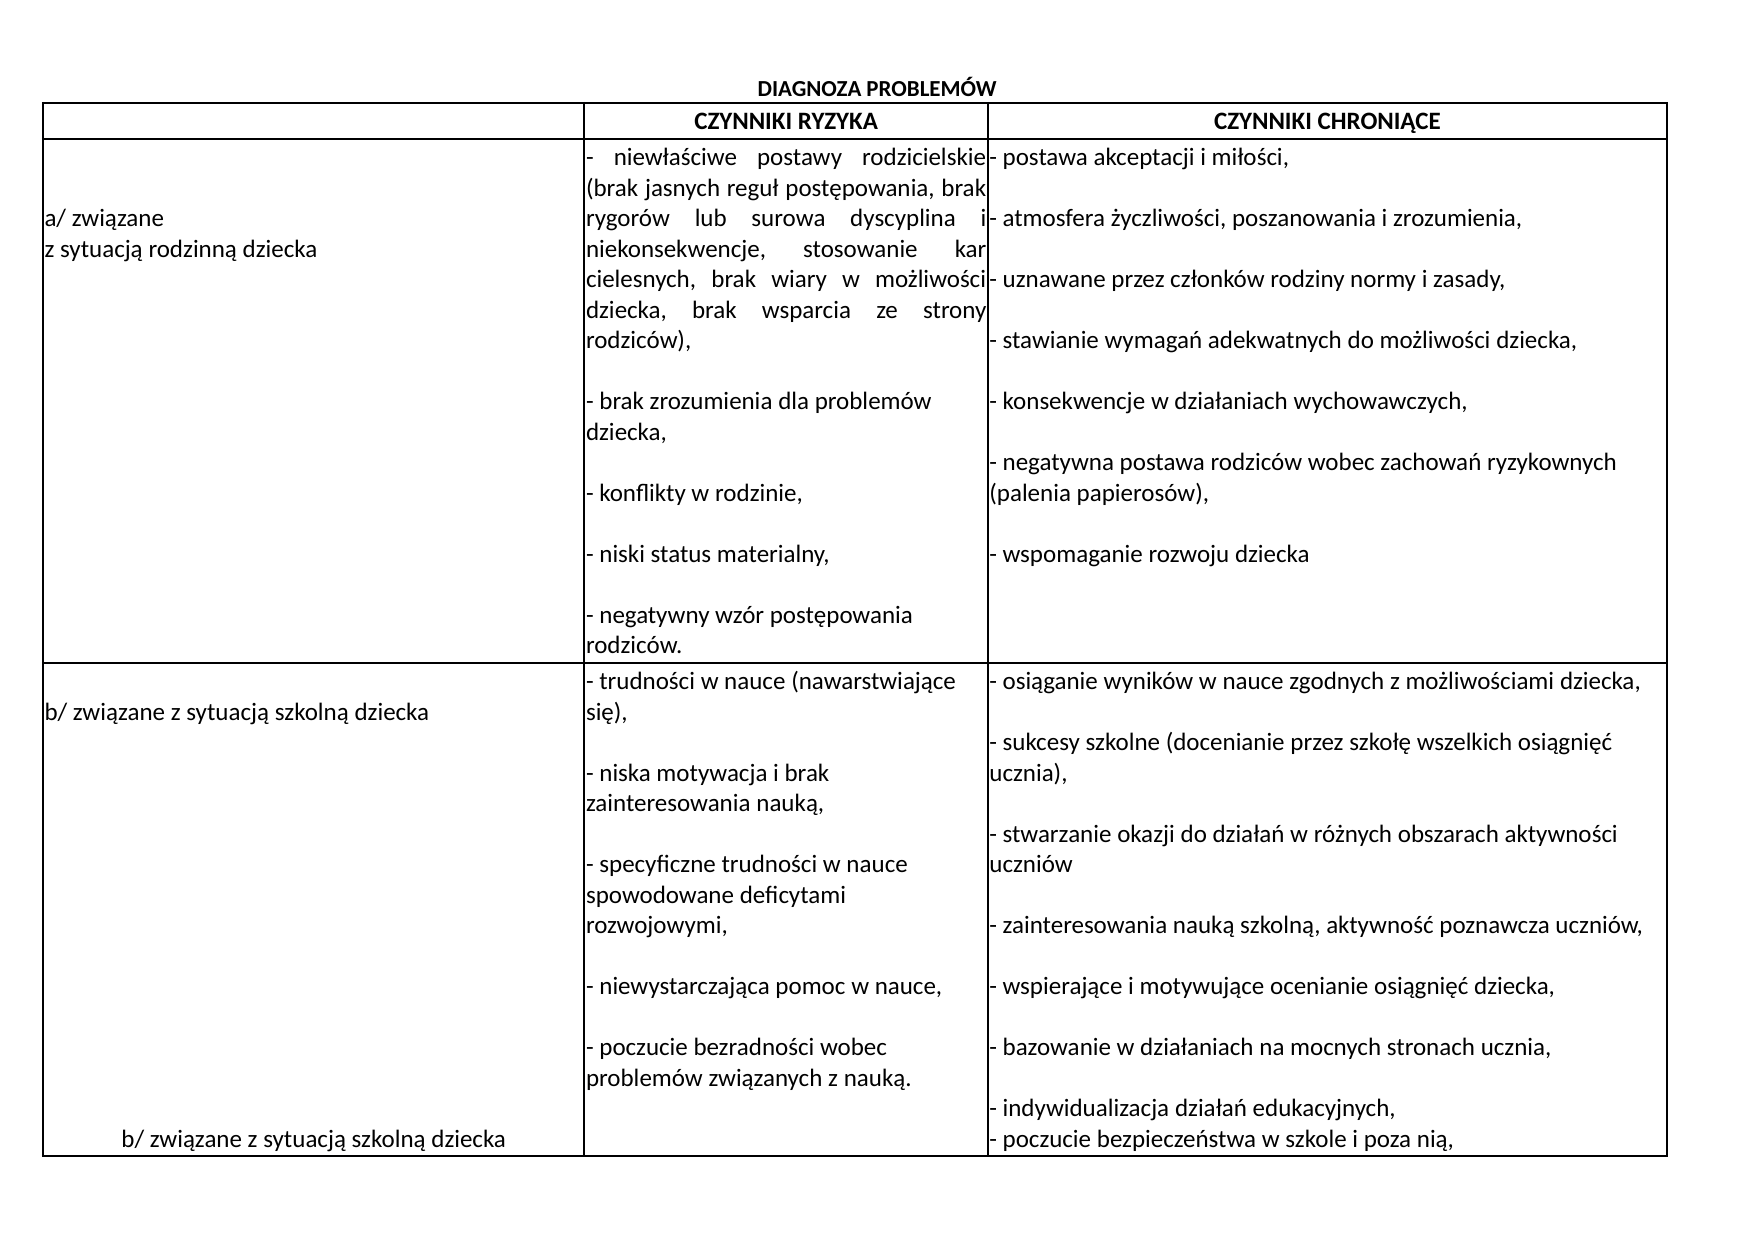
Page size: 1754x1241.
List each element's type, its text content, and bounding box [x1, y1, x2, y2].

table_cell b/ związane z sytuacją szkolną dziecka b/ związane z sytuacją szkolną dziecka [44, 664, 583, 1155]
table_cell a/ związane z sytuacją rodzinną dziecka [44, 140, 583, 662]
table_header CZYNNIKI CHRONIĄCE [989, 104, 1666, 137]
table_cell - trudności w nauce (nawarstwiające się), - niska motywacja i brak zainteresowania nauką, - specyficzne trudności w nauce spowodowane deficytami rozwojowymi, - niewystarczająca pomoc w nauce, - poczucie bezradności wobec problemów związanych z nauką. [585, 664, 987, 1155]
table_header CZYNNIKI RYZYKA [585, 104, 987, 137]
table_header [44, 104, 583, 137]
table_cell - osiąganie wyników w nauce zgodnych z możliwościami dziecka, - sukcesy szkolne (docenianie przez szkołę wszelkich osiągnięć ucznia), - stwarzanie okazji do działań w różnych obszarach aktywności uczniów - zainteresowania nauką szkolną, aktywność poznawcza uczniów, - wspierające i motywujące ocenianie osiągnięć dziecka, - bazowanie w działaniach na mocnych stronach ucznia, - indywidualizacja działań edukacyjnych, - poczucie bezpieczeństwa w szkole i poza nią, [989, 664, 1666, 1155]
table_cell - postawa akceptacji i miłości, - atmosfera życzliwości, poszanowania i zrozumienia, - uznawane przez członków rodziny normy i zasady, - stawianie wymagań adekwatnych do możliwości dziecka, - konsekwencje w działaniach wychowawczych, - negatywna postawa rodziców wobec zachowań ryzykownych (palenia papierosów), - wspomaganie rozwoju dziecka [989, 140, 1666, 662]
table_cell - niewłaściwe postawy rodzicielskie (brak jasnych reguł postępowania, brak rygorów lub surowa dyscyplina i niekonsekwencje, stosowanie kar cielesnych, brak wiary w możliwości dziecka, brak wsparcia ze strony rodziców), - brak zrozumienia dla problemów dziecka, - konflikty w rodzinie, - niski status materialny, - negatywny wzór postępowania rodziców. [585, 140, 987, 662]
